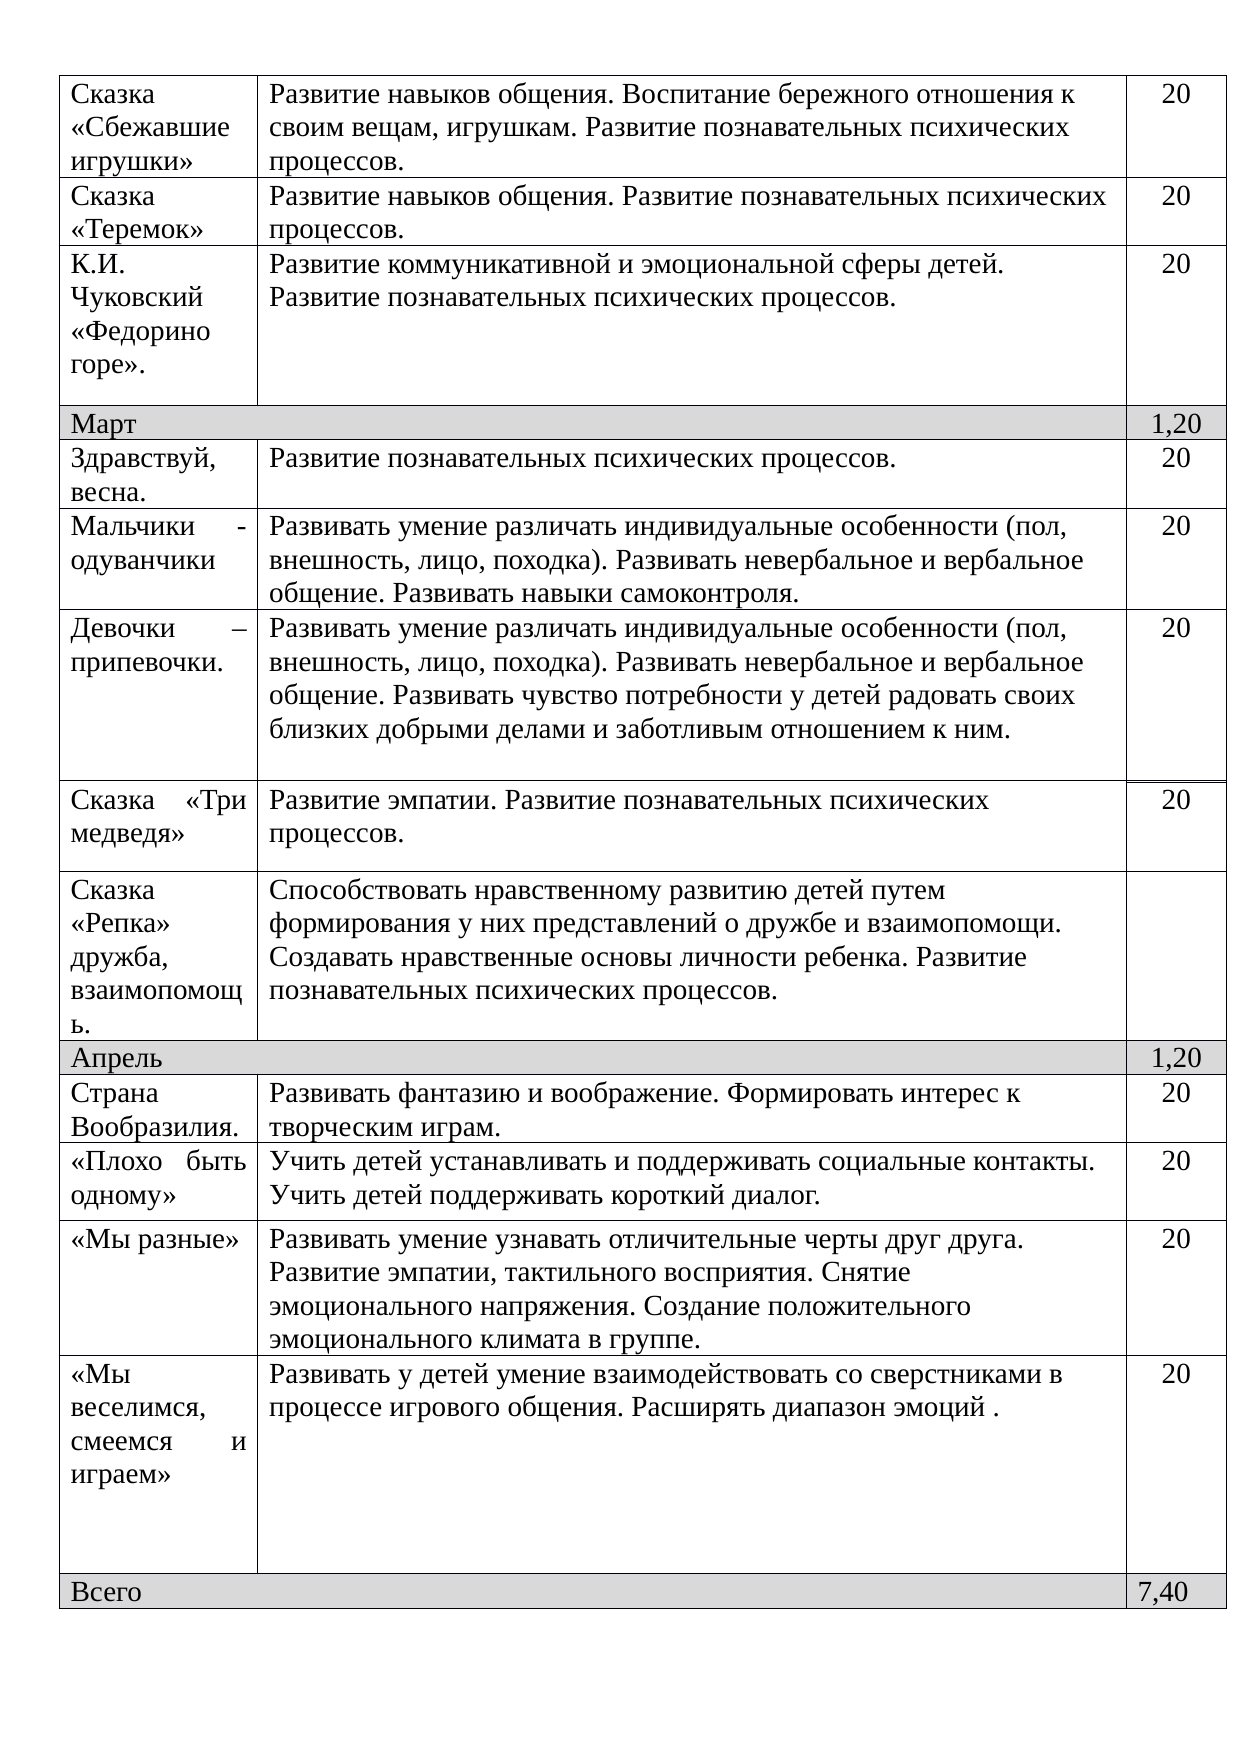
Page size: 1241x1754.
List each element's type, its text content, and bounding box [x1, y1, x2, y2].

table_cell «Мы веселимся, смеемся и играем» [60, 1356, 257, 1573]
table_cell 20 [1127, 783, 1226, 871]
table_cell Развивать умение различать индивидуальные особенности (пол, внешность, лицо, походка). Развивать невербальное и вербальное общение. Развивать навыки самоконтроля. [258, 509, 1126, 609]
table_cell 20 [1127, 1143, 1226, 1220]
table_cell 20 [1127, 1075, 1226, 1142]
table_cell 7,40 [1127, 1574, 1226, 1608]
table_cell Март [60, 406, 1126, 439]
table_cell Сказка «Репка» дружба, взаимопомощь. [60, 872, 257, 1039]
table_cell Развитие познавательных психических процессов. [258, 440, 1126, 507]
table_cell 20 [1127, 178, 1226, 245]
table_cell Развивать у детей умение взаимодействовать со сверстниками в процессе игрового общения. Расширять диапазон эмоций . [258, 1356, 1126, 1573]
table_cell Развитие коммуникативной и эмоциональной сферы детей. Развитие познавательных психических процессов. [258, 246, 1126, 405]
table_cell 20 [1127, 440, 1226, 507]
table_cell Развитие навыков общения. Воспитание бережного отношения к своим вещам, игрушкам. Развитие познавательных психических процессов. [258, 76, 1126, 177]
table_cell Мальчики - одуванчики [60, 509, 257, 609]
table_cell 20 [1127, 610, 1226, 780]
table_cell Развитие эмпатии. Развитие познавательных психических процессов. [258, 781, 1126, 871]
table_cell Девочки – припевочки. [60, 610, 257, 780]
table_cell Здравствуй, весна. [60, 440, 257, 507]
table_cell «Плохо быть одному» [60, 1143, 257, 1220]
table_cell 20 [1127, 76, 1226, 177]
table_cell 20 [1127, 1221, 1226, 1355]
table_cell Учить детей устанавливать и поддерживать социальные контакты. Учить детей поддерживать короткий диалог. [258, 1143, 1126, 1220]
table_cell 20 [1127, 246, 1226, 405]
table_cell 20 [1127, 1356, 1226, 1573]
table_cell Развивать умение узнавать отличительные черты друг друга. Развитие эмпатии, тактильного восприятия. Снятие эмоционального напряжения. Создание положительного эмоционального климата в группе. [258, 1221, 1126, 1355]
table_cell Сказка «Три медведя» [60, 781, 257, 871]
table_cell 1,20 [1127, 1041, 1226, 1074]
table_cell 1,20 [1127, 406, 1226, 439]
table_cell 20 [1127, 509, 1226, 609]
table_cell Страна Вообразилия. [60, 1075, 257, 1142]
table_cell К.И. Чуковский «Федорино горе». [60, 246, 257, 405]
table_cell Развивать умение различать индивидуальные особенности (пол, внешность, лицо, походка). Развивать невербальное и вербальное общение. Развивать чувство потребности у детей радовать своих близких добрыми делами и заботливым отношением к ним. [258, 610, 1126, 780]
table_cell Сказка «Теремок» [60, 178, 257, 245]
table_cell Развитие навыков общения. Развитие познавательных психических процессов. [258, 178, 1126, 245]
table_cell Всего [60, 1574, 1126, 1608]
table_cell «Мы разные» [60, 1221, 257, 1355]
table_cell Сказка «Сбежавшие игрушки» [60, 76, 257, 177]
table_cell Апрель [60, 1041, 1126, 1074]
table_cell Способствовать нравственному развитию детей путем формирования у них представлений о дружбе и взаимопомощи. Создавать нравственные основы личности ребенка. Развитие познавательных психических процессов. [258, 872, 1126, 1039]
table_cell [1127, 872, 1226, 1039]
table_cell Развивать фантазию и воображение. Формировать интерес к творческим играм. [258, 1075, 1126, 1142]
